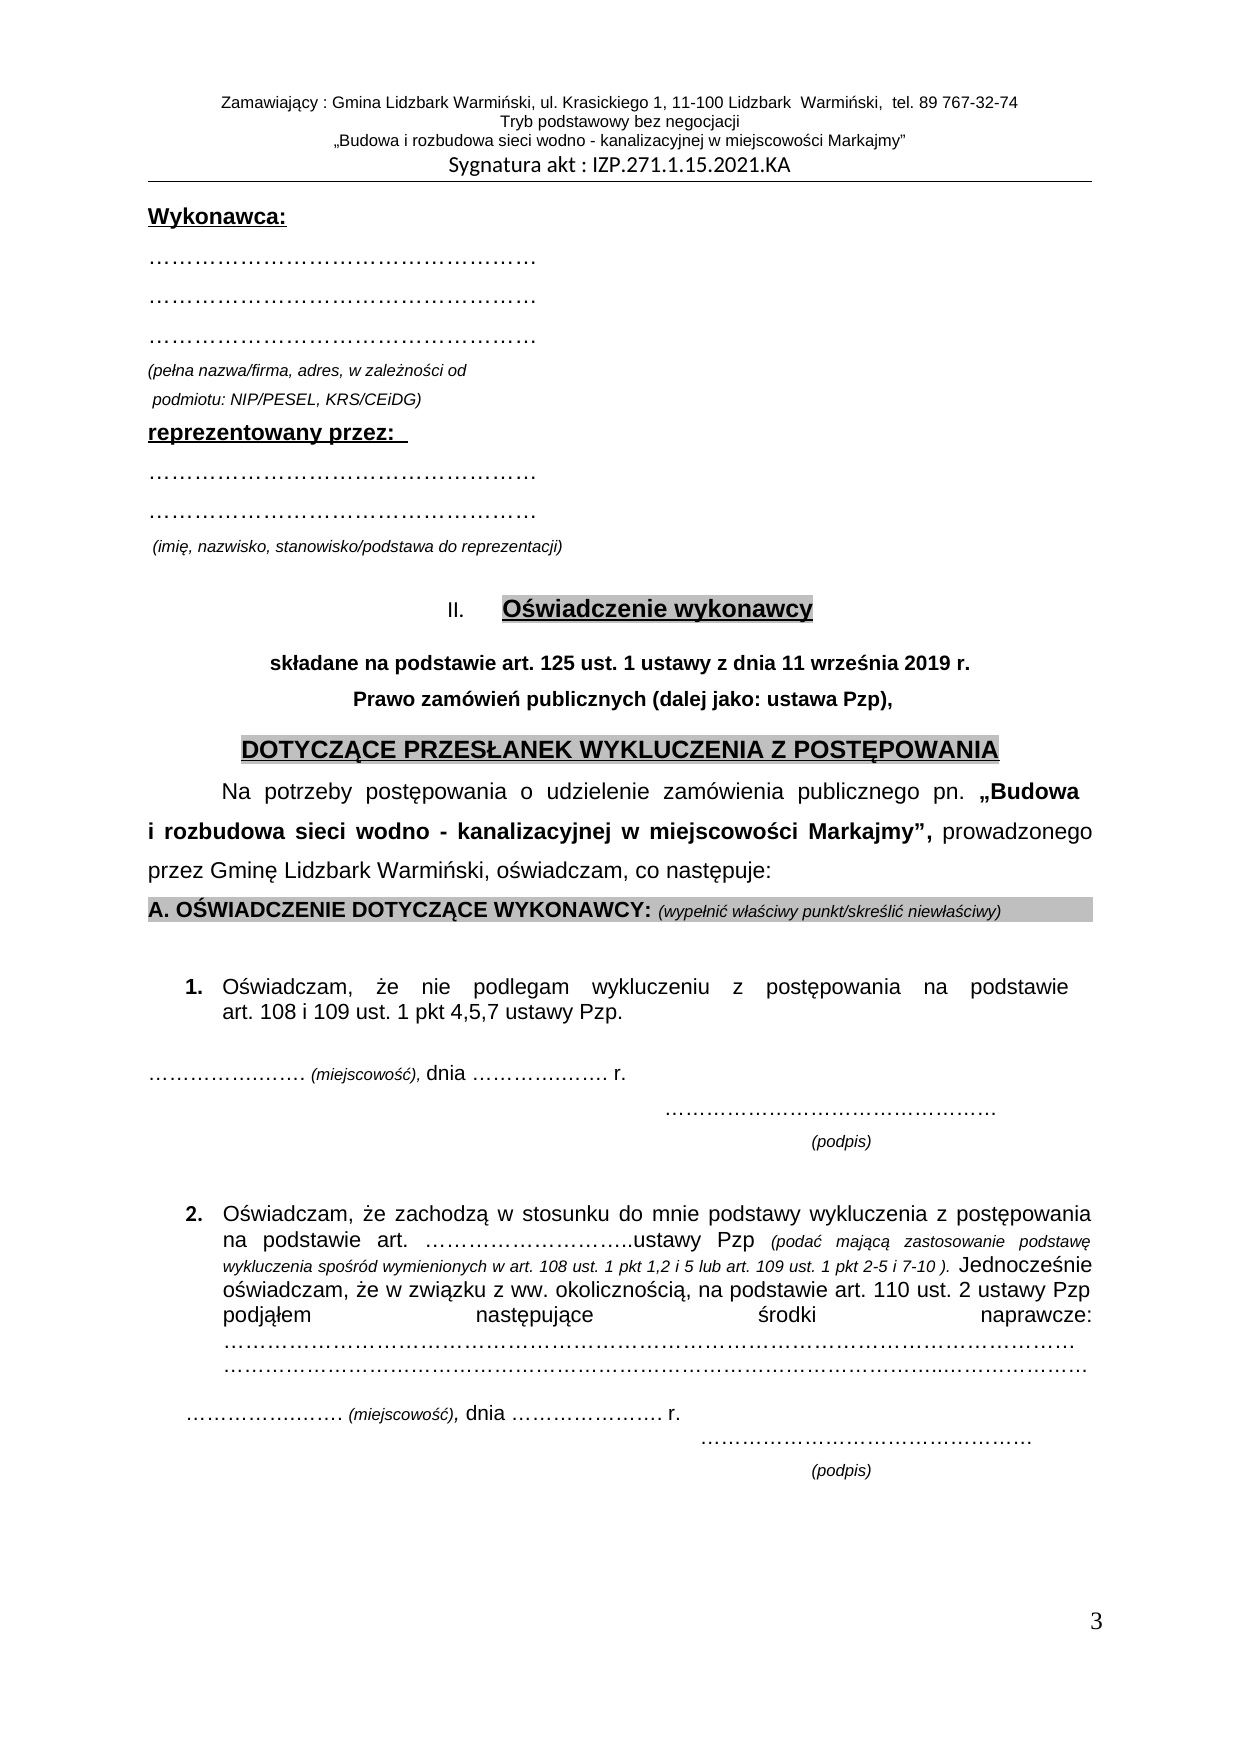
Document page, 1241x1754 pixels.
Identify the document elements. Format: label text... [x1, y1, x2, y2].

text …………….……. (miejscowość), dnia ………….……. r. [148, 1060, 1093, 1084]
text …………………………………………… [148, 497, 1093, 524]
text (imię, nazwisko, stanowisko/podstawa do reprezentacji) [148, 537, 1093, 556]
text …………………………………………… [148, 243, 1093, 269]
text (podpis) [738, 1132, 1093, 1151]
text składane na podstawie art. 125 ust. 1 ustawy z dnia 11 września 2019 r. [148, 651, 1093, 675]
text ………………………………………… [148, 1096, 1093, 1120]
list Oświadczam, że nie podlegam wykluczeniu z postępowania na podstawie art. 108 i 109 ust. 1 pkt 4,5,7 ustawy Pzp. [185, 974, 1093, 1024]
text A. OŚWIADCZENIE DOTYCZĄCE WYKONAWCY: (wypełnić właściwy punkt/skreślić niewłaściwy) [148, 897, 1093, 922]
text (podpis) [738, 1461, 1093, 1480]
text …………………………………………… [148, 322, 1093, 348]
text …………………………………………… [148, 458, 1093, 484]
text (pełna nazwa/firma, adres, w zależności od [148, 361, 1093, 380]
text DOTYCZĄCE PRZESŁANEK WYKLUCZENIA Z POSTĘPOWANIA [148, 735, 1093, 764]
text …………….……. (miejscowość), dnia …………………. r. [185, 1401, 1093, 1425]
text ………………………………………… [148, 1425, 1093, 1449]
list Oświadczenie wykonawcy [185, 594, 1093, 624]
text Na potrzeby postępowania o udzielenie zamówienia publicznego pn. „Budowa i rozbudowa sieci wodno - kanalizacyjnej w miejscowości Markajmy”, prowadzonego przez Gminę Lidzbark Warmiński, oświadczam, co następuje: [148, 778, 1093, 883]
text …………………………………………… [148, 282, 1093, 308]
text reprezentowany przez: [148, 418, 1093, 445]
list Oświadczam, że zachodzą w stosunku do mnie podstawy wykluczenia z postępowania na podstawie art. ………………………..ustawy Pzp (podać mającą zastosowanie podstawę wykluczenia spośród wymienionych w art. 108 ust. 1 pkt 1,2 i 5 lub art. 109 ust. 1 pkt 2-5 i 7-10 ). Jednocześnie oświadczam, że w związku z ww. okolicznością, na podstawie art. 110 ust. 2 ustawy Pzp podjąłem następujące środki naprawcze: …………………………………………………………………………………………………………………………………………………………………………………………………..………………… [185, 1199, 1093, 1377]
text Wykonawca: [148, 203, 1093, 229]
text podmiotu: NIP/PESEL, KRS/CEiDG) [148, 390, 1093, 409]
text Prawo zamówień publicznych (dalej jako: ustawa Pzp), [148, 687, 1093, 711]
